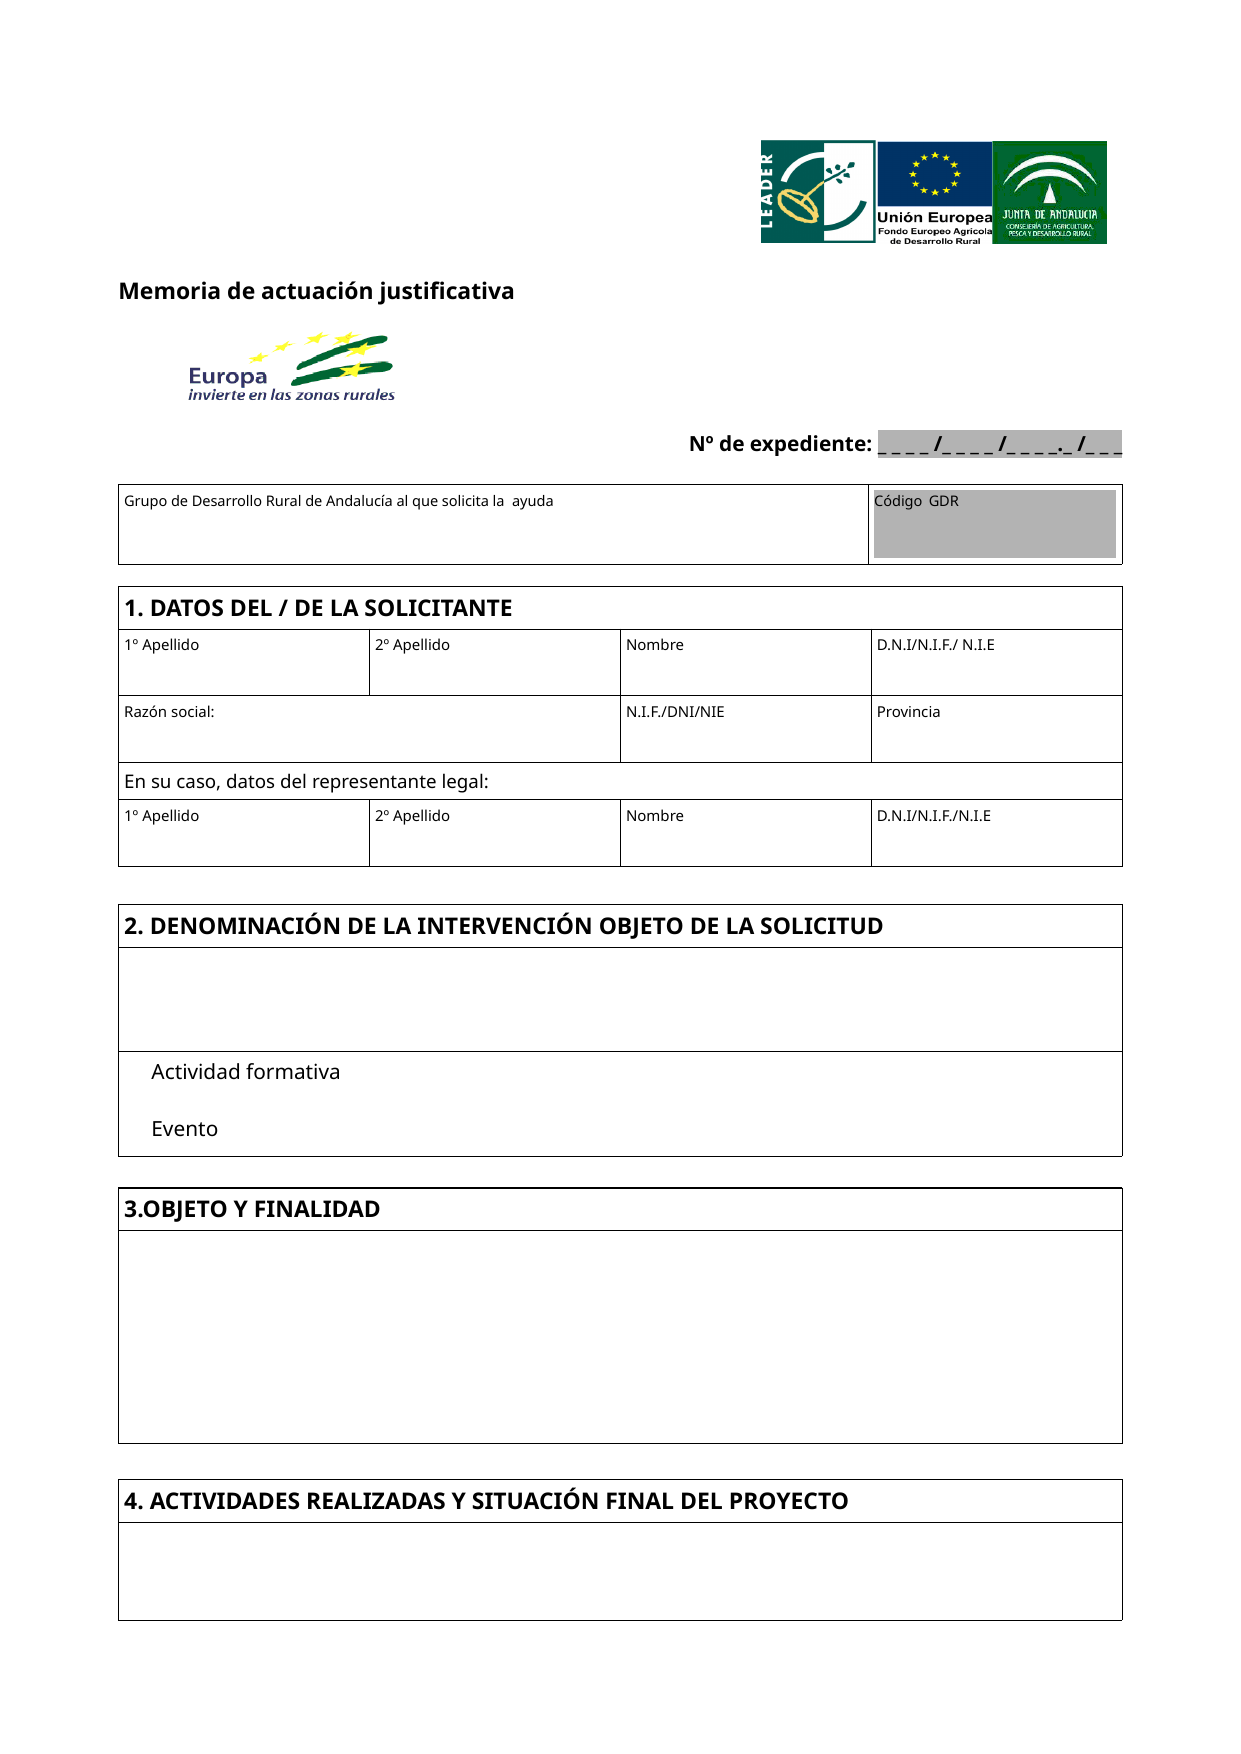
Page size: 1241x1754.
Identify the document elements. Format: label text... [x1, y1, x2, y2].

table_cell 1º Apellido [119, 630, 369, 695]
table_cell Nombre [621, 630, 871, 695]
table_cell 2. DENOMINACIÓN DE LA INTERVENCIÓN OBJETO DE LA SOLICITUD [119, 905, 1122, 947]
table_cell [119, 1523, 1122, 1620]
table_header Código GDR [869, 485, 1122, 564]
table_cell Provincia [872, 696, 1122, 762]
table_cell [119, 1231, 1122, 1443]
table_header 1. DATOS DEL / DE LA SOLICITANTE [119, 587, 1122, 628]
table_cell [118, 1157, 1122, 1187]
table_cell D.N.I/N.I.F./ N.I.E [872, 630, 1122, 695]
table_cell En su caso, datos del representante legal: [119, 763, 1122, 799]
table_cell 2º Apellido [370, 630, 620, 695]
table_header Grupo de Desarrollo Rural de Andalucía al que solicita la ayuda [119, 485, 868, 564]
text Memoria de actuación justificativa [118, 275, 1122, 307]
table_cell D.N.I/N.I.F./N.I.E [872, 800, 1122, 866]
table_header 4. ACTIVIDADES REALIZADAS Y SITUACIÓN FINAL DEL PROYECTO [119, 1480, 1122, 1522]
table_cell N.I.F./DNI/NIE [621, 696, 871, 762]
table_cell Actividad formativa Evento [119, 1052, 1122, 1156]
table_cell 2º Apellido [370, 800, 620, 866]
table_cell Razón social: [119, 696, 620, 762]
table_header 3.OBJETO Y FINALIDAD [119, 1189, 1122, 1230]
table_cell Nombre [621, 800, 871, 866]
text Nº de expediente: _ _ _ _ /_ _ _ _ /_ _ _ _._ /_ _ _ [118, 429, 1122, 458]
table_cell [119, 948, 1122, 1051]
table_cell [118, 1444, 1122, 1478]
table_cell 1º Apellido [119, 800, 369, 866]
picture [182, 331, 407, 406]
table_cell [118, 867, 1122, 904]
picture [877, 141, 1107, 244]
